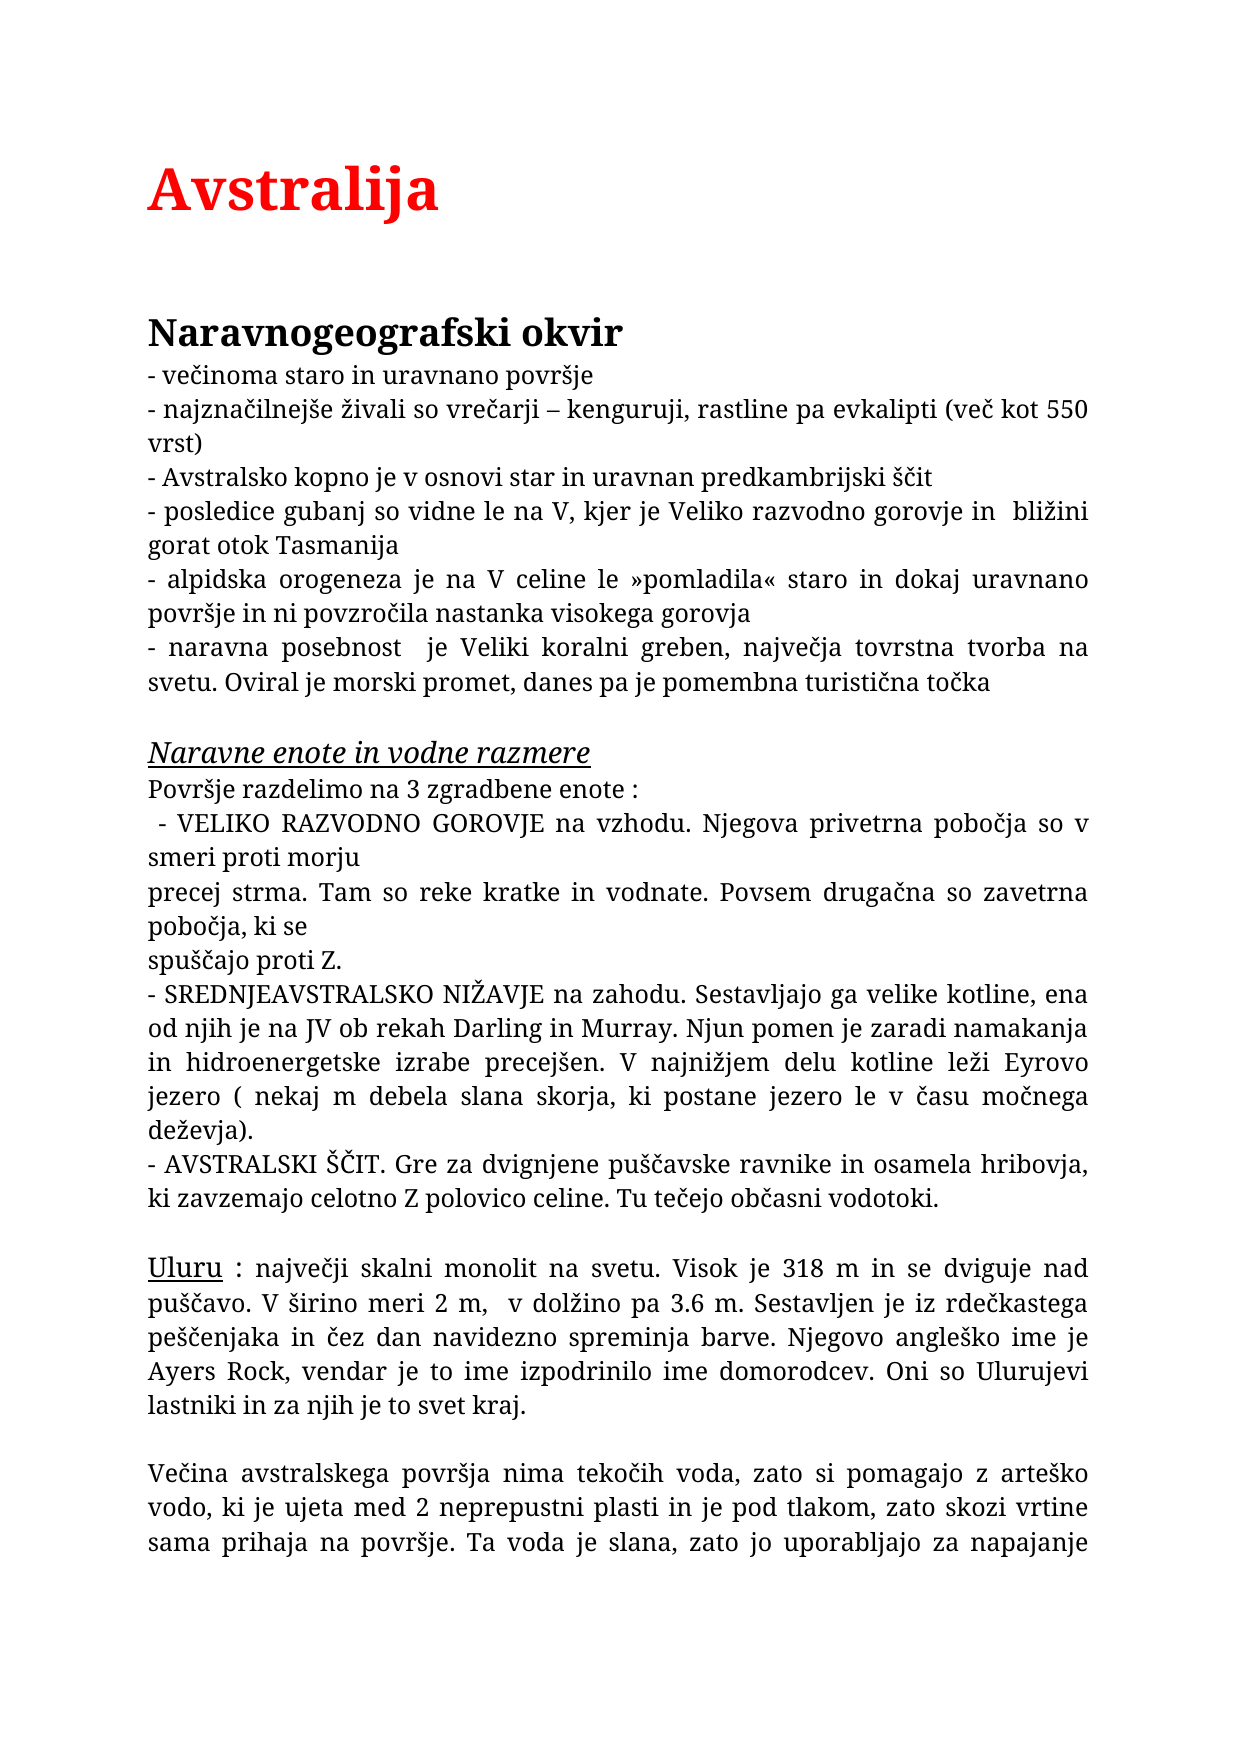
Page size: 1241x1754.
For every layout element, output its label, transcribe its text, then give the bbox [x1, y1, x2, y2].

text - večinoma staro in uravnano površje [148, 358, 1090, 392]
text - AVSTRALSKI ŠČIT. Gre za dvignjene puščavske ravnike in osamela hribovja, ki zavzemajo celotno Z polovico celine. Tu tečejo občasni vodotoki. [148, 1147, 1090, 1215]
text - alpidska orogeneza je na V celine le »pomladila« staro in dokaj uravnano površje in ni povzročila nastanka visokega gorovja [148, 562, 1090, 630]
text - SREDNJEAVSTRALSKO NIŽAVJE na zahodu. Sestavljajo ga velike kotline, ena od njih je na JV ob rekah Darling in Murray. Njun pomen je zaradi namakanja in hidroenergetske izrabe precejšen. V najnižjem delu kotline leži Eyrovo jezero ( nekaj m debela slana skorja, ki postane jezero le v času močnega deževja). [148, 976, 1090, 1147]
text - Avstralsko kopno je v osnovi star in uravnan predkambrijski ščit [148, 460, 1090, 494]
text Avstralija [148, 148, 1179, 227]
text - posledice gubanj so vidne le na V, kjer je Veliko razvodno gorovje in bližini gorat otok Tasmanija [148, 494, 1090, 562]
text Uluru : največji skalni monolit na svetu. Visok je 318 m in se dviguje nad puščavo. V širino meri 2 m, v dolžino pa 3.6 m. Sestavljen je iz rdečkastega peščenjaka in čez dan navidezno spreminja barve. Njegovo angleško ime je Ayers Rock, vendar je to ime izpodrinilo ime domorodcev. Oni so Ulurujevi lastniki in za njih je to svet kraj. [148, 1249, 1090, 1422]
text precej strma. Tam so reke kratke in vodnate. Povsem drugačna so zavetrna pobočja, ki se [148, 874, 1090, 942]
text Naravne enote in vodne razmere [148, 732, 1090, 772]
text - najznačilnejše živali so vrečarji – kenguruji, rastline pa evkalipti (več kot 550 vrst) [148, 392, 1090, 460]
text Naravnogeografski okvir [148, 307, 1090, 358]
text Površje razdelimo na 3 zgradbene enote : [148, 772, 1090, 806]
text spuščajo proti Z. [148, 942, 1090, 976]
text - naravna posebnost je Veliki koralni greben, največja tovrstna tvorba na svetu. Oviral je morski promet, danes pa je pomembna turistična točka [148, 630, 1090, 698]
text - VELIKO RAZVODNO GOROVJE na vzhodu. Njegova privetrna pobočja so v smeri proti morju [148, 806, 1090, 874]
text Večina avstralskega površja nima tekočih voda, zato si pomagajo z arteško vodo, ki je ujeta med 2 neprepustni plasti in je pod tlakom, zato skozi vrtine sama prihaja na površje. Ta voda je slana, zato jo uporabljajo za napajanje [148, 1456, 1090, 1558]
